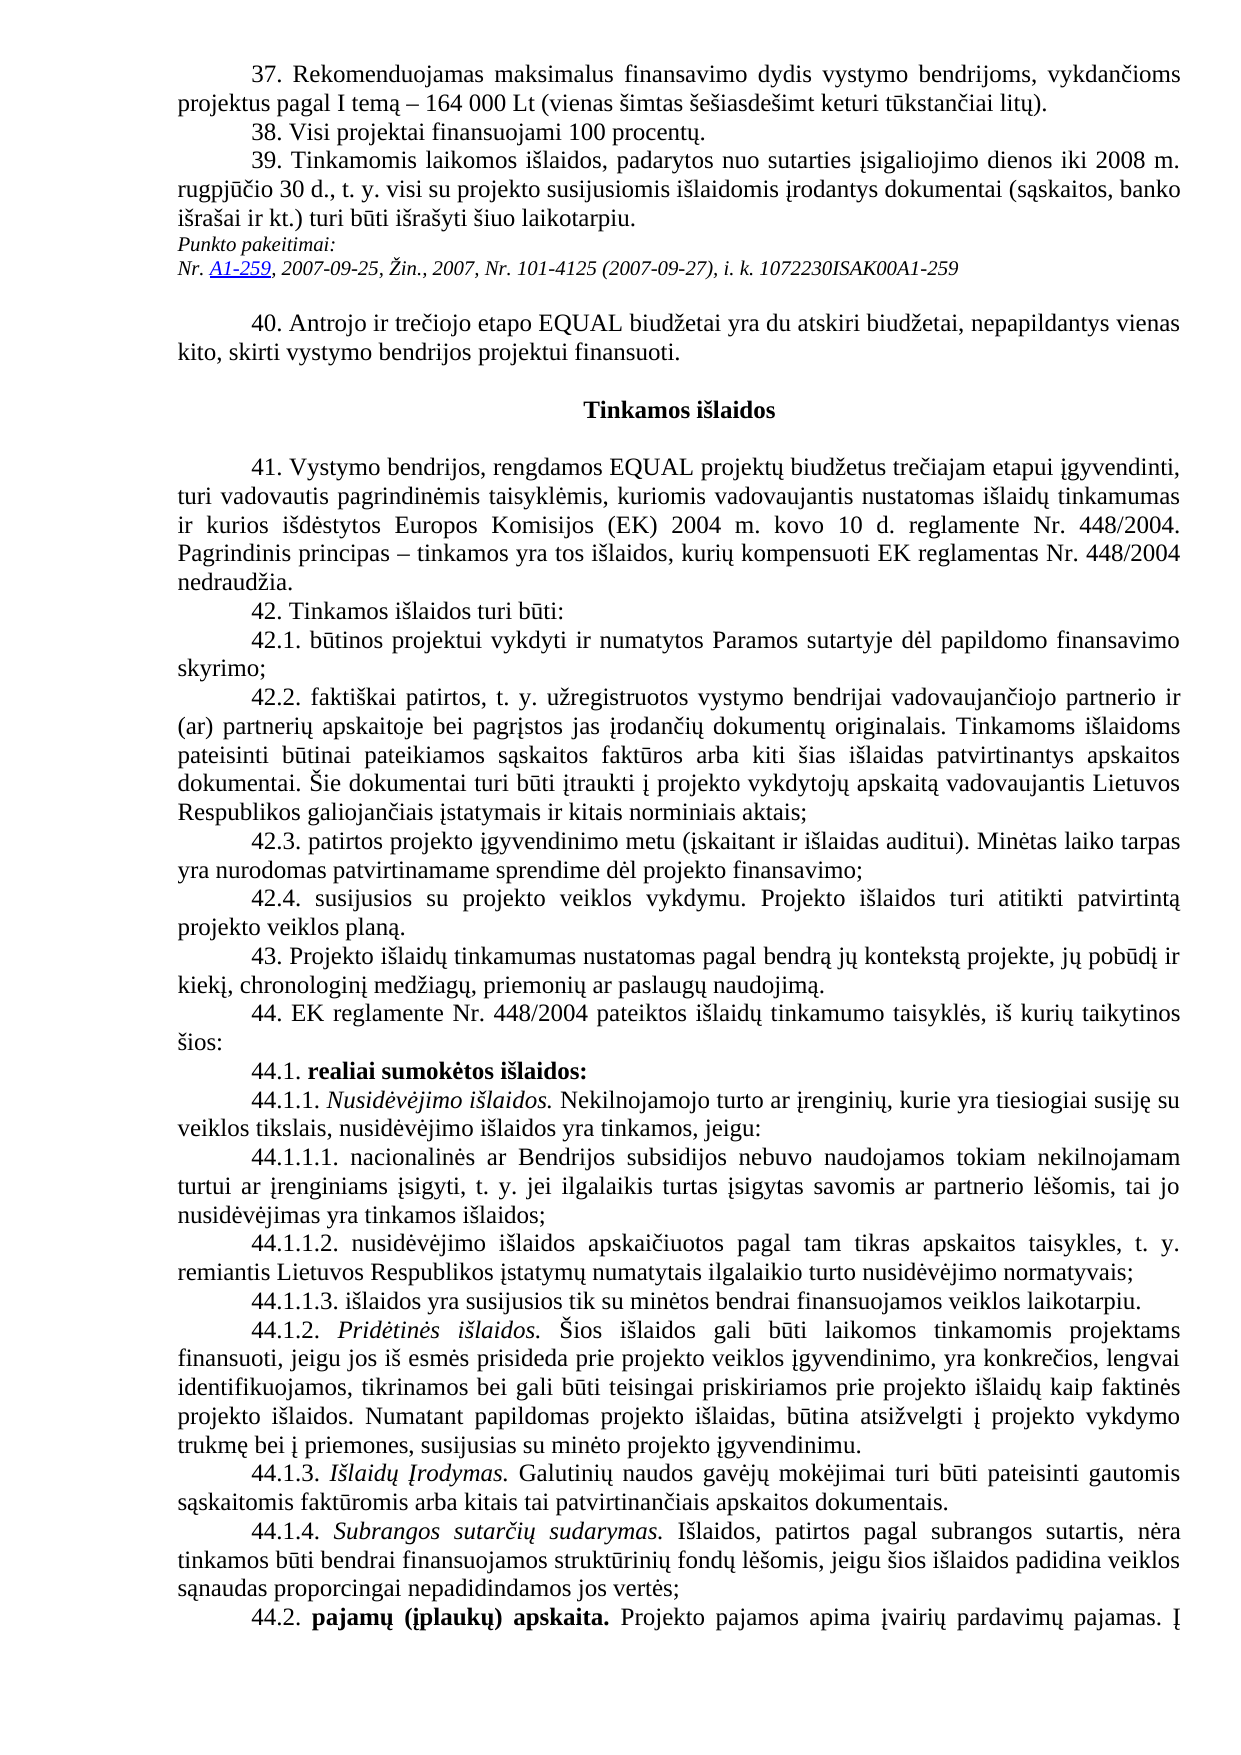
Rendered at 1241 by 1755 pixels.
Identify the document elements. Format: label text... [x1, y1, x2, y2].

text Punkto pakeitimai: [177, 232, 1181, 256]
text 44. EK reglamente Nr. 448/2004 pateiktos išlaidų tinkamumo taisyklės, iš kurių taikytinos šios: [177, 998, 1181, 1056]
text 44.2. pajamų (įplaukų) apskaita. Projekto pajamos apima įvairių pardavimų pajamas. Į [177, 1602, 1181, 1631]
text Nr. A1-259, 2007-09-25, Žin., 2007, Nr. 101-4125 (2007-09-27), i. k. 1072230ISAK00A1-259 [177, 256, 1181, 280]
text 44.1.3. Išlaidų Įrodymas. Galutinių naudos gavėjų mokėjimai turi būti pateisinti gautomis sąskaitomis faktūromis arba kitais tai patvirtinančiais apskaitos dokumentais. [177, 1458, 1181, 1516]
text 43. Projekto išlaidų tinkamumas nustatomas pagal bendrą jų kontekstą projekte, jų pobūdį ir kiekį, chronologinį medžiagų, priemonių ar paslaugų naudojimą. [177, 941, 1181, 998]
text 42. Tinkamos išlaidos turi būti: [177, 596, 1181, 625]
text 41. Vystymo bendrijos, rengdamos EQUAL projektų biudžetus trečiajam etapui įgyvendinti, turi vadovautis pagrindinėmis taisyklėmis, kuriomis vadovaujantis nustatomas išlaidų tinkamumas ir kurios išdėstytos Europos Komisijos (EK) 2004 m. kovo 10 d. reglamente Nr. 448/2004. Pagrindinis principas – tinkamos yra tos išlaidos, kurių kompensuoti EK reglamentas Nr. 448/2004 nedraudžia. [177, 452, 1181, 596]
text 44.1.1.3. išlaidos yra susijusios tik su minėtos bendrai finansuojamos veiklos laikotarpiu. [177, 1286, 1181, 1315]
text 44.1.1.1. nacionalinės ar Bendrijos subsidijos nebuvo naudojamos tokiam nekilnojamam turtui ar įrenginiams įsigyti, t. y. jei ilgalaikis turtas įsigytas savomis ar partnerio lėšomis, tai jo nusidėvėjimas yra tinkamos išlaidos; [177, 1142, 1181, 1228]
text 40. Antrojo ir trečiojo etapo EQUAL biudžetai yra du atskiri biudžetai, nepapildantys vienas kito, skirti vystymo bendrijos projektui finansuoti. [177, 308, 1181, 366]
text 39. Tinkamomis laikomos išlaidos, padarytos nuo sutarties įsigaliojimo dienos iki 2008 m. rugpjūčio 30 d., t. y. visi su projekto susijusiomis išlaidomis įrodantys dokumentai (sąskaitos, banko išrašai ir kt.) turi būti išrašyti šiuo laikotarpiu. [177, 145, 1181, 232]
text 44.1.1. Nusidėvėjimo išlaidos. Nekilnojamojo turto ar įrenginių, kurie yra tiesiogiai susiję su veiklos tikslais, nusidėvėjimo išlaidos yra tinkamos, jeigu: [177, 1085, 1181, 1142]
text 42.3. patirtos projekto įgyvendinimo metu (įskaitant ir išlaidas auditui). Minėtas laiko tarpas yra nurodomas patvirtinamame sprendime dėl projekto finansavimo; [177, 826, 1181, 883]
text 44.1. realiai sumokėtos išlaidos: [177, 1056, 1181, 1085]
text 42.1. būtinos projektui vykdyti ir numatytos Paramos sutartyje dėl papildomo finansavimo skyrimo; [177, 625, 1181, 682]
text Tinkamos išlaidos [177, 395, 1181, 423]
text 44.1.4. Subrangos sutarčių sudarymas. Išlaidos, patirtos pagal subrangos sutartis, nėra tinkamos būti bendrai finansuojamos struktūrinių fondų lėšomis, jeigu šios išlaidos padidina veiklos sąnaudas proporcingai nepadidindamos jos vertės; [177, 1516, 1181, 1602]
text 44.1.1.2. nusidėvėjimo išlaidos apskaičiuotos pagal tam tikras apskaitos taisykles, t. y. remiantis Lietuvos Respublikos įstatymų numatytais ilgalaikio turto nusidėvėjimo normatyvais; [177, 1228, 1181, 1286]
text 44.1.2. Pridėtinės išlaidos. Šios išlaidos gali būti laikomos tinkamomis projektams finansuoti, jeigu jos iš esmės prisideda prie projekto veiklos įgyvendinimo, yra konkrečios, lengvai identifikuojamos, tikrinamos bei gali būti teisingai priskiriamos prie projekto išlaidų kaip faktinės projekto išlaidos. Numatant papildomas projekto išlaidas, būtina atsižvelgti į projekto vykdymo trukmę bei į priemones, susijusias su minėto projekto įgyvendinimu. [177, 1315, 1181, 1458]
text 42.4. susijusios su projekto veiklos vykdymu. Projekto išlaidos turi atitikti patvirtintą projekto veiklos planą. [177, 883, 1181, 941]
text 42.2. faktiškai patirtos, t. y. užregistruotos vystymo bendrijai vadovaujančiojo partnerio ir (ar) partnerių apskaitoje bei pagrįstos jas įrodančių dokumentų originalais. Tinkamoms išlaidoms pateisinti būtinai pateikiamos sąskaitos faktūros arba kiti šias išlaidas patvirtinantys apskaitos dokumentai. Šie dokumentai turi būti įtraukti į projekto vykdytojų apskaitą vadovaujantis Lietuvos Respublikos galiojančiais įstatymais ir kitais norminiais aktais; [177, 682, 1181, 826]
text 38. Visi projektai finansuojami 100 procentų. [177, 117, 1181, 145]
text 37. Rekomenduojamas maksimalus finansavimo dydis vystymo bendrijoms, vykdančioms projektus pagal I temą – 164 000 Lt (vienas šimtas šešiasdešimt keturi tūkstančiai litų). [177, 59, 1181, 117]
